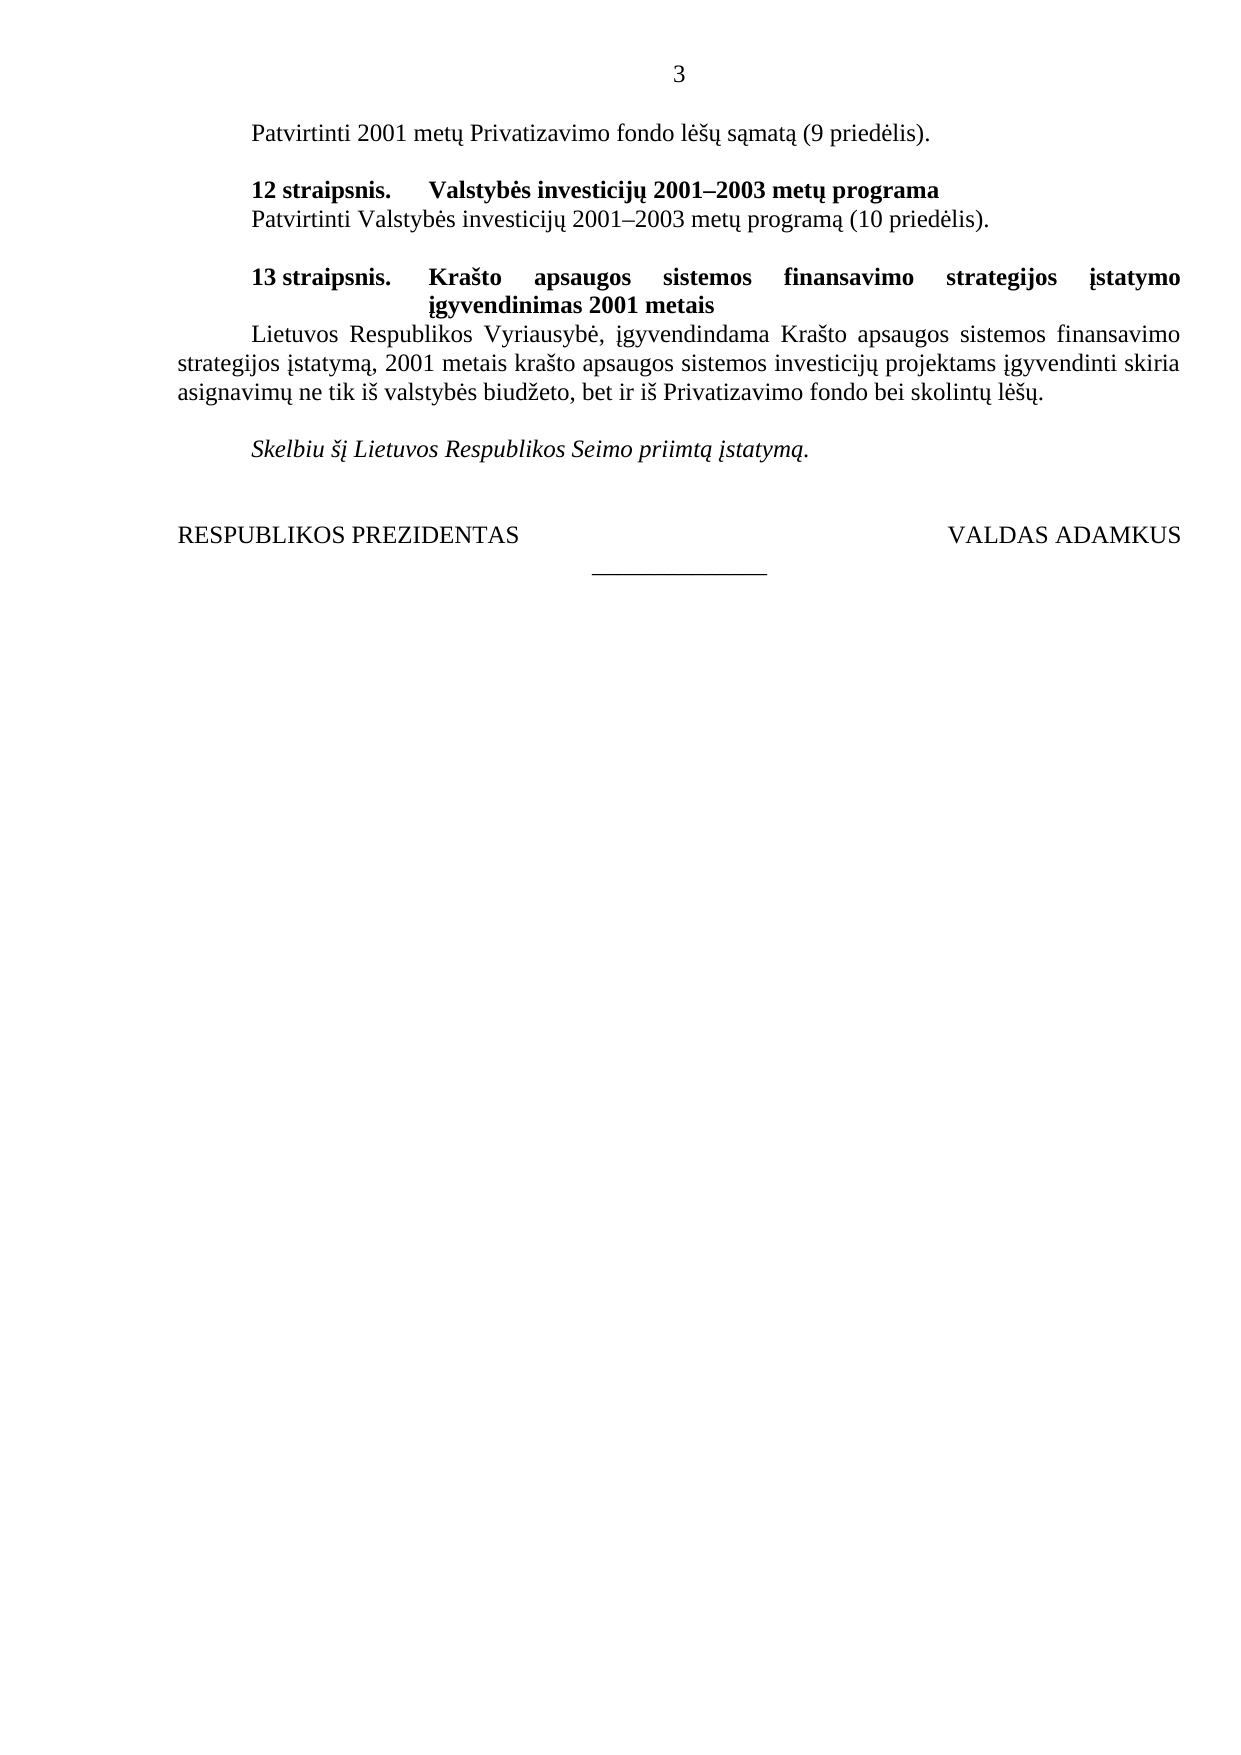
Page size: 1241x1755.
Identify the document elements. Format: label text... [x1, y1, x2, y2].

text Patvirtinti 2001 metų Privatizavimo fondo lėšų sąmatą (9 priedėlis). [177, 118, 1181, 147]
text ______________ [177, 549, 1181, 578]
text Patvirtinti Valstybės investicijų 2001–2003 metų programą (10 priedėlis). [177, 204, 1181, 233]
text Lietuvos Respublikos Vyriausybė, įgyvendindama Krašto apsaugos sistemos finansavimo strategijos įstatymą, 2001 metais krašto apsaugos sistemos investicijų projektams įgyvendinti skiria asignavimų ne tik iš valstybės biudžeto, bet ir iš Privatizavimo fondo bei skolintų lėšų. [177, 319, 1181, 406]
text Skelbiu šį Lietuvos Respublikos Seimo priimtą įstatymą. [177, 434, 1181, 463]
text RESPUBLIKOS PREZIDENTAS VALDAS ADAMKUS [177, 521, 1181, 549]
text 12 straipsnis. Valstybės investicijų 2001–2003 metų programa [251, 176, 1181, 204]
text 13 straipsnis. Krašto apsaugos sistemos finansavimo strategijos įstatymo įgyvendinimas 2001 metais [251, 262, 1181, 319]
